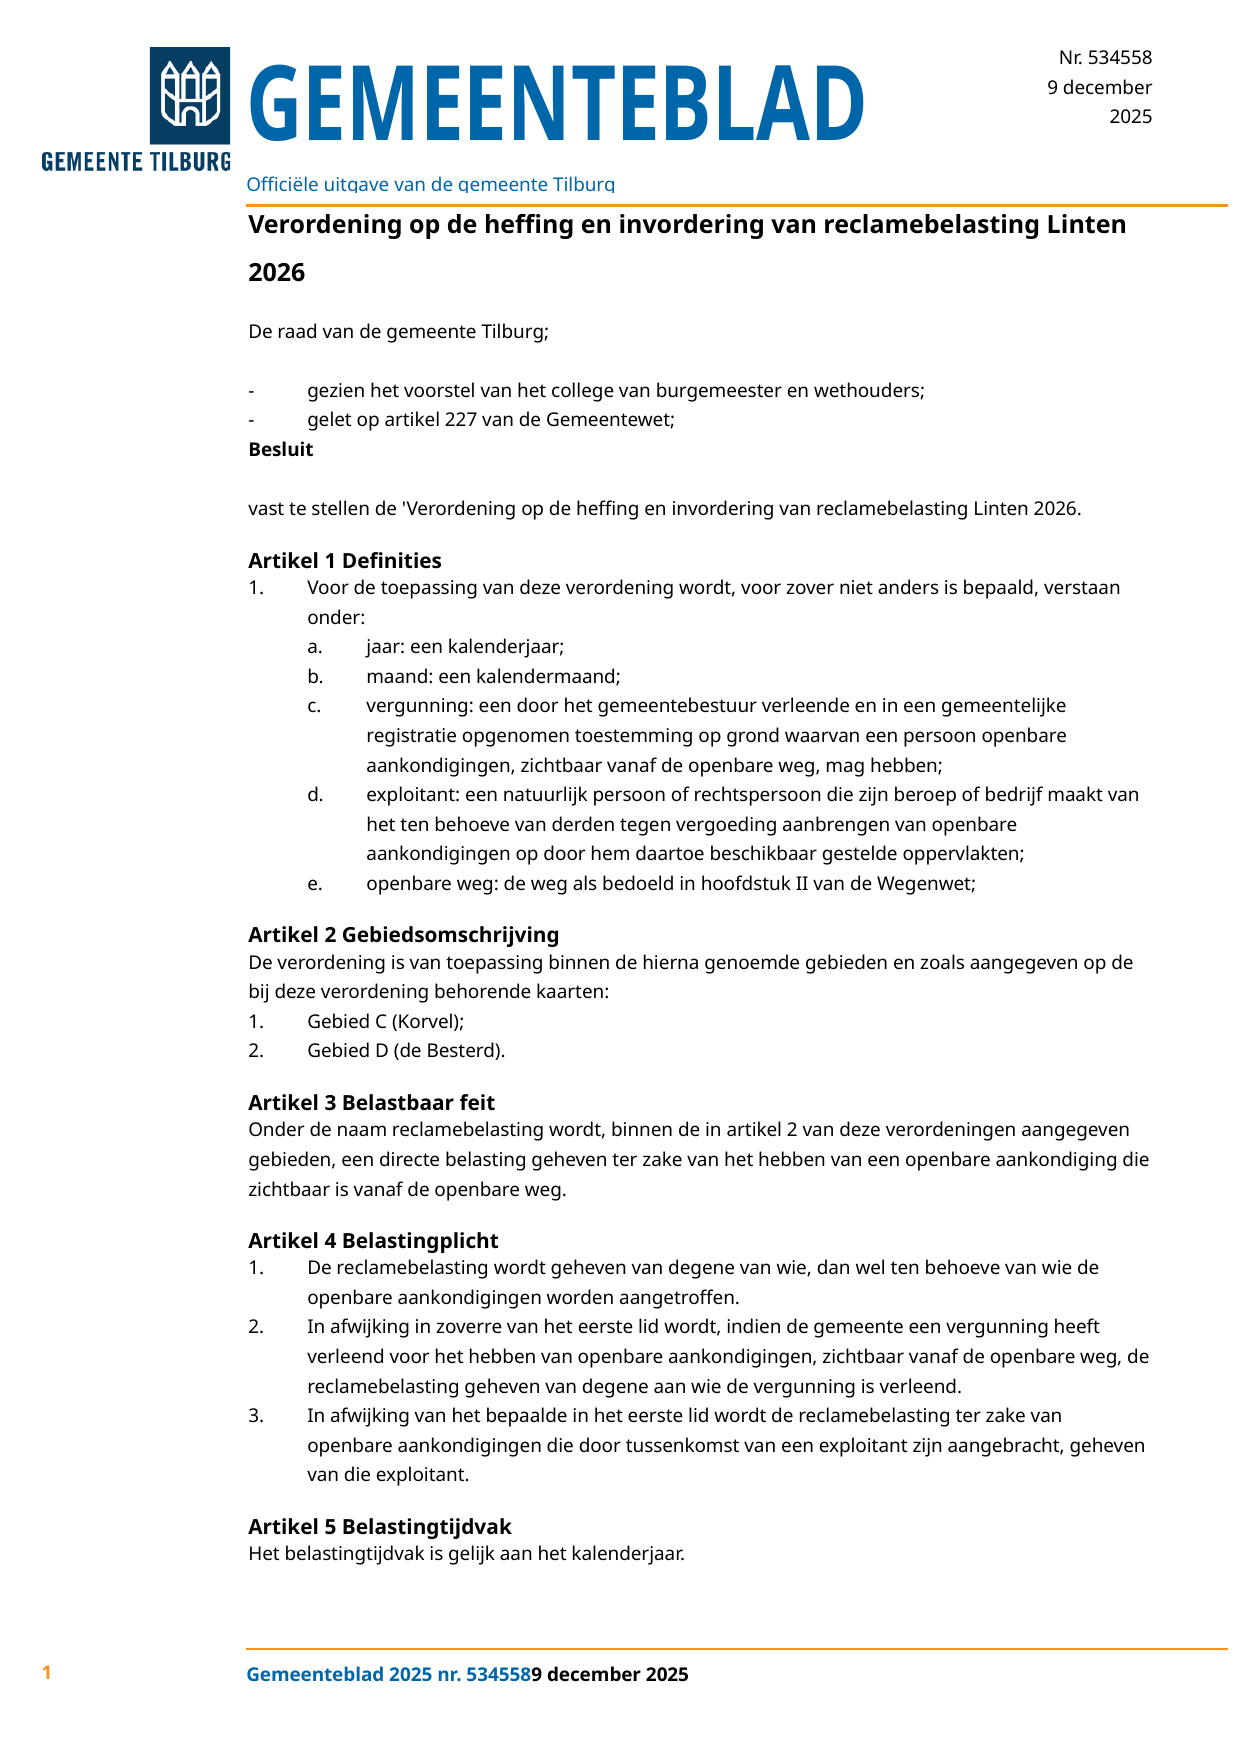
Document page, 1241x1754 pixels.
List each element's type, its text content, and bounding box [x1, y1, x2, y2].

text Artikel 3 Belastbaar feit [248, 1088, 1152, 1117]
text De raad van de gemeente Tilburg; [248, 318, 1152, 344]
list In afwijking van het bepaalde in het eerste lid wordt de reclamebelasting ter zake van openbare aankondigingen die door tussenkomst van een exploitant zijn aangebracht, geheven van die exploitant. [248, 1402, 1152, 1487]
text Onder de naam reclamebelasting wordt, binnen de in artikel 2 van deze verordeningen aangegeven gebieden, een directe belasting geheven ter zake van het hebben van een openbare aankondiging die zichtbaar is vanaf de openbare weg. [248, 1117, 1152, 1201]
text Artikel 1 Definities [248, 546, 1152, 574]
list gezien het voorstel van het college van burgemeester en wethouders; [248, 377, 1152, 403]
list jaar: een kalenderjaar; [307, 633, 1152, 659]
list exploitant: een natuurlijk persoon of rechtspersoon die zijn beroep of bedrijf maakt van het ten behoeve van derden tegen vergoeding aanbrengen van openbare aankondigingen op door hem daartoe beschikbaar gestelde oppervlakten; [307, 781, 1152, 866]
text vast te stellen de 'Verordening op de heffing en invordering van reclamebelasting Linten 2026. [248, 495, 1152, 521]
text Artikel 4 Belastingplicht [248, 1226, 1152, 1254]
list openbare weg: de weg als bedoeld in hoofdstuk II van de Wegenwet; [307, 870, 1152, 896]
list In afwijking in zoverre van het eerste lid wordt, indien de gemeente een vergunning heeft verleend voor het hebben van openbare aankondigingen, zichtbaar vanaf de openbare weg, de reclamebelasting geheven van degene aan wie de vergunning is verleend. [248, 1314, 1152, 1399]
list De reclamebelasting wordt geheven van degene van wie, dan wel ten behoeve van wie de openbare aankondigingen worden aangetroffen. [248, 1254, 1152, 1310]
list maand: een kalendermaand; [307, 663, 1152, 689]
text De verordening is van toepassing binnen de hierna genoemde gebieden en zoals aangegeven op de bij deze verordening behorende kaarten: [248, 949, 1152, 1004]
text Het belastingtijdvak is gelijk aan het kalenderjaar. [248, 1541, 1152, 1566]
list Voor de toepassing van deze verordening wordt, voor zover niet anders is bepaald, verstaan onder: [248, 574, 1152, 629]
text Besluit [248, 436, 1152, 462]
list gelet op artikel 227 van de Gemeentewet; [248, 407, 1152, 432]
text Artikel 2 Gebiedsomschrijving [248, 921, 1152, 949]
picture [41, 47, 231, 172]
text Verordening op de heffing en invordering van reclamebelasting Linten 2026 [248, 207, 1152, 288]
list vergunning: een door het gemeentebestuur verleende en in een gemeentelijke registratie opgenomen toestemming op grond waarvan een persoon openbare aankondigingen, zichtbaar vanaf de openbare weg, mag hebben; [307, 693, 1152, 777]
list Gebied D (de Besterd). [248, 1038, 1152, 1063]
list Gebied C (Korvel); [248, 1008, 1152, 1034]
text Artikel 5 Belastingtijdvak [248, 1512, 1152, 1541]
